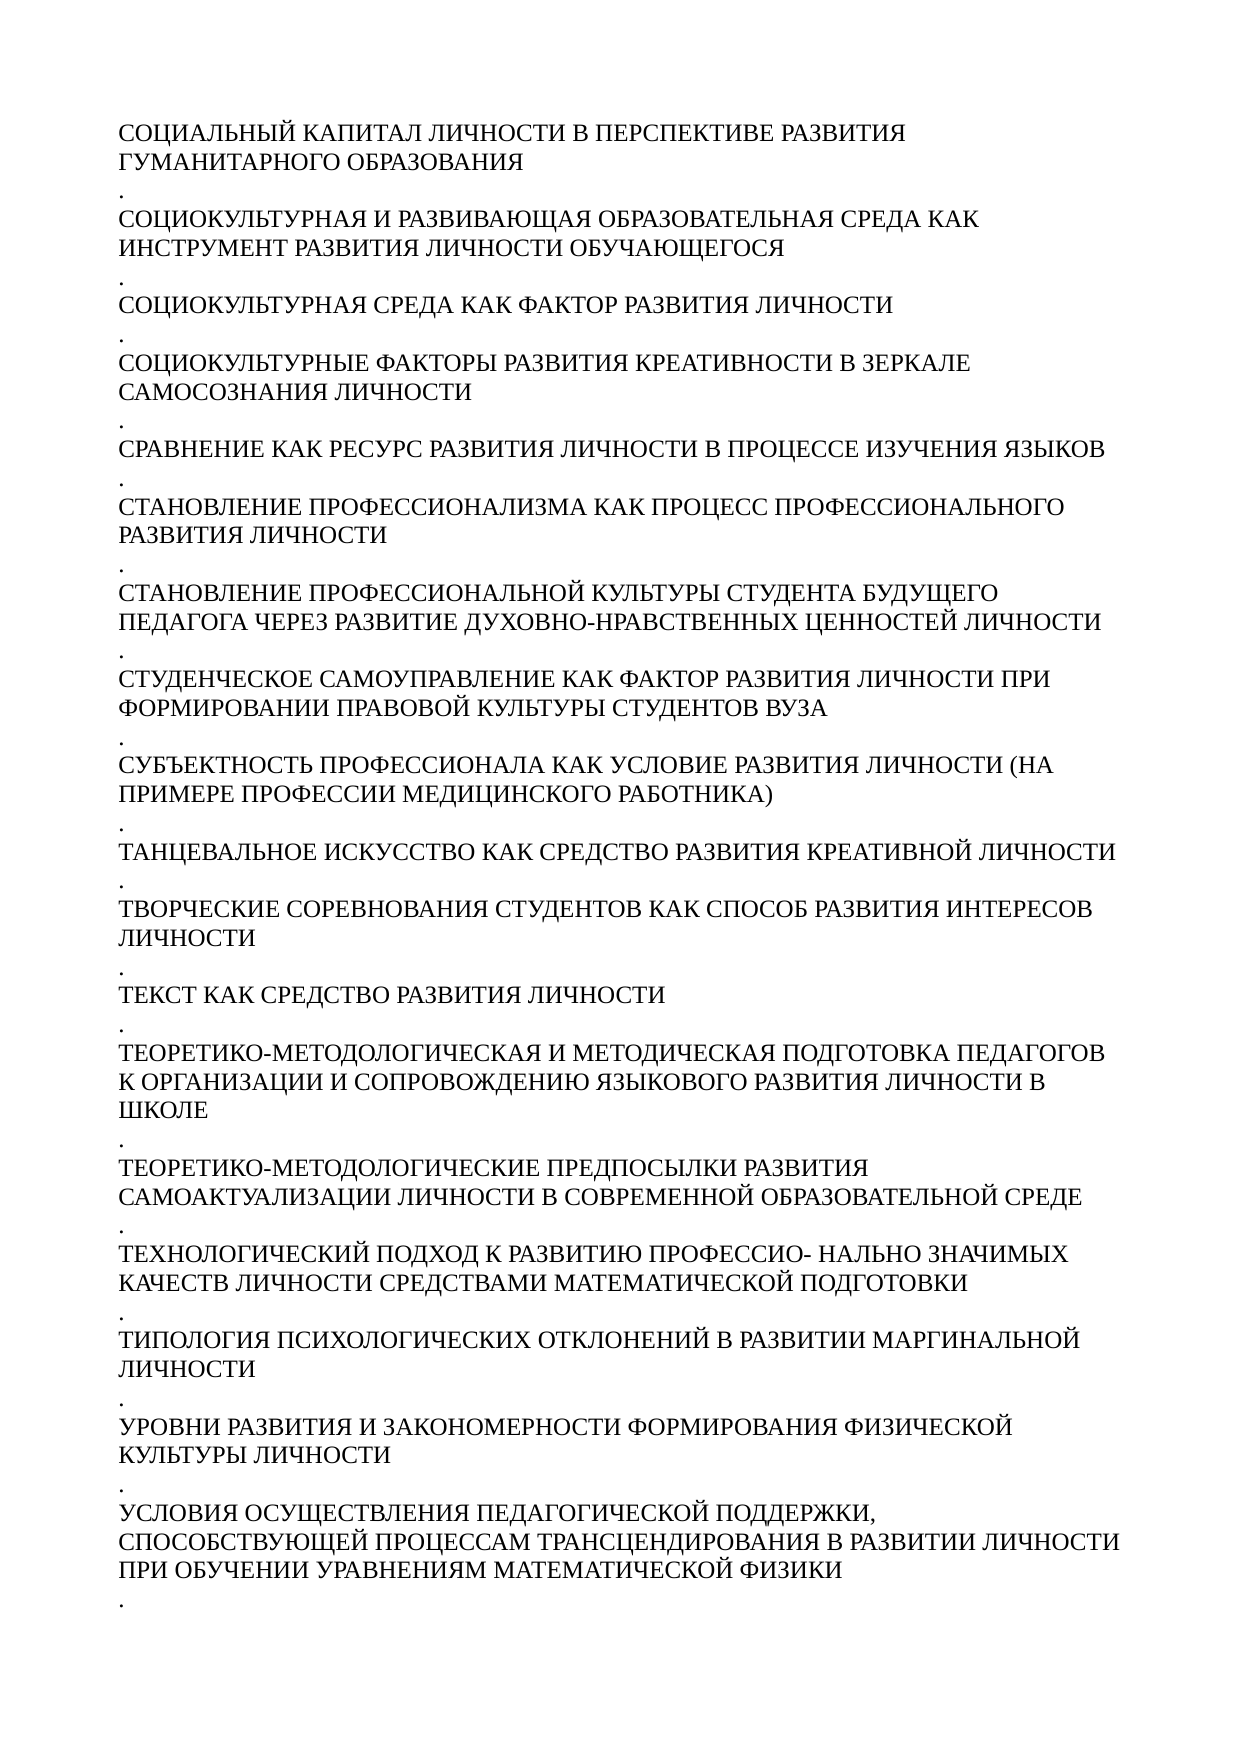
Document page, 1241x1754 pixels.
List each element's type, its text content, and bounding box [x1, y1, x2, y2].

text СОЦИАЛЬНЫЙ КАПИТАЛ ЛИЧНОСТИ В ПЕРСПЕКТИВЕ РАЗВИТИЯ ГУМАНИТАРНОГО ОБРАЗОВАНИЯ . [118, 118, 1122, 204]
text СТУДЕНЧЕСКОЕ САМОУПРАВЛЕНИЕ КАК ФАКТОР РАЗВИТИЯ ЛИЧНОСТИ ПРИ ФОРМИРОВАНИИ ПРАВОВОЙ КУЛЬТУРЫ СТУДЕНТОВ ВУЗА . [118, 664, 1122, 751]
text СОЦИОКУЛЬТУРНЫЕ ФАКТОРЫ РАЗВИТИЯ КРЕАТИВНОСТИ В ЗЕРКАЛЕ САМОСОЗНАНИЯ ЛИЧНОСТИ . [118, 348, 1122, 434]
text ТИПОЛОГИЯ ПСИХОЛОГИЧЕСКИХ ОТКЛОНЕНИЙ В РАЗВИТИИ МАРГИНАЛЬНОЙ ЛИЧНОСТИ . [118, 1326, 1122, 1412]
text СОЦИОКУЛЬТУРНАЯ СРЕДА КАК ФАКТОР РАЗВИТИЯ ЛИЧНОСТИ . [118, 291, 1122, 348]
text СУБЪЕКТНОСТЬ ПРОФЕССИОНАЛА КАК УСЛОВИЕ РАЗВИТИЯ ЛИЧНОСТИ (НА ПРИМЕРЕ ПРОФЕССИИ МЕДИЦИНСКОГО РАБОТНИКА) . [118, 751, 1122, 837]
text ТВОРЧЕСКИЕ СОРЕВНОВАНИЯ СТУДЕНТОВ КАК СПОСОБ РАЗВИТИЯ ИНТЕРЕСОВ ЛИЧНОСТИ . [118, 894, 1122, 981]
text ТЕОРЕТИКО-МЕТОДОЛОГИЧЕСКАЯ И МЕТОДИЧЕСКАЯ ПОДГОТОВКА ПЕДАГОГОВ К ОРГАНИЗАЦИИ И СОПРОВОЖДЕНИЮ ЯЗЫКОВОГО РАЗВИТИЯ ЛИЧНОСТИ В ШКОЛЕ . [118, 1038, 1122, 1153]
text УРОВНИ РАЗВИТИЯ И ЗАКОНОМЕРНОСТИ ФОРМИРОВАНИЯ ФИЗИЧЕСКОЙ КУЛЬТУРЫ ЛИЧНОСТИ . [118, 1412, 1122, 1498]
text ТЕКСТ КАК СРЕДСТВО РАЗВИТИЯ ЛИЧНОСТИ . [118, 981, 1122, 1038]
text СРАВНЕНИЕ КАК РЕСУРС РАЗВИТИЯ ЛИЧНОСТИ В ПРОЦЕССЕ ИЗУЧЕНИЯ ЯЗЫКОВ . [118, 434, 1122, 492]
text СОЦИОКУЛЬТУРНАЯ И РАЗВИВАЮЩАЯ ОБРАЗОВАТЕЛЬНАЯ СРЕДА КАК ИНСТРУМЕНТ РАЗВИТИЯ ЛИЧНОСТИ ОБУЧАЮЩЕГОСЯ . [118, 204, 1122, 291]
text ТАНЦЕВАЛЬНОЕ ИСКУССТВО КАК СРЕДСТВО РАЗВИТИЯ КРЕАТИВНОЙ ЛИЧНОСТИ . [118, 837, 1122, 894]
text ТЕОРЕТИКО-МЕТОДОЛОГИЧЕСКИЕ ПРЕДПОСЫЛКИ РАЗВИТИЯ САМОАКТУАЛИЗАЦИИ ЛИЧНОСТИ В СОВРЕМЕННОЙ ОБРАЗОВАТЕЛЬНОЙ СРЕДЕ . [118, 1153, 1122, 1239]
text УСЛОВИЯ ОСУЩЕСТВЛЕНИЯ ПЕДАГОГИЧЕСКОЙ ПОДДЕРЖКИ, СПОСОБСТВУЮЩЕЙ ПРОЦЕССАМ ТРАНСЦЕНДИРОВАНИЯ В РАЗВИТИИ ЛИЧНОСТИ ПРИ ОБУЧЕНИИ УРАВНЕНИЯМ МАТЕМАТИЧЕСКОЙ ФИЗИКИ . [118, 1498, 1122, 1613]
text СТАНОВЛЕНИЕ ПРОФЕССИОНАЛЬНОЙ КУЛЬТУРЫ СТУДЕНТА БУДУЩЕГО ПЕДАГОГА ЧЕРЕЗ РАЗВИТИЕ ДУХОВНО-НРАВСТВЕННЫХ ЦЕННОСТЕЙ ЛИЧНОСТИ . [118, 578, 1122, 664]
text ТЕХНОЛОГИЧЕСКИЙ ПОДХОД К РАЗВИТИЮ ПРОФЕССИО- НАЛЬНО ЗНАЧИМЫХ КАЧЕСТВ ЛИЧНОСТИ СРЕДСТВАМИ МАТЕМАТИЧЕСКОЙ ПОДГОТОВКИ . [118, 1239, 1122, 1326]
text СТАНОВЛЕНИЕ ПРОФЕССИОНАЛИЗМА КАК ПРОЦЕСС ПРОФЕССИОНАЛЬНОГО РАЗВИТИЯ ЛИЧНОСТИ . [118, 492, 1122, 578]
